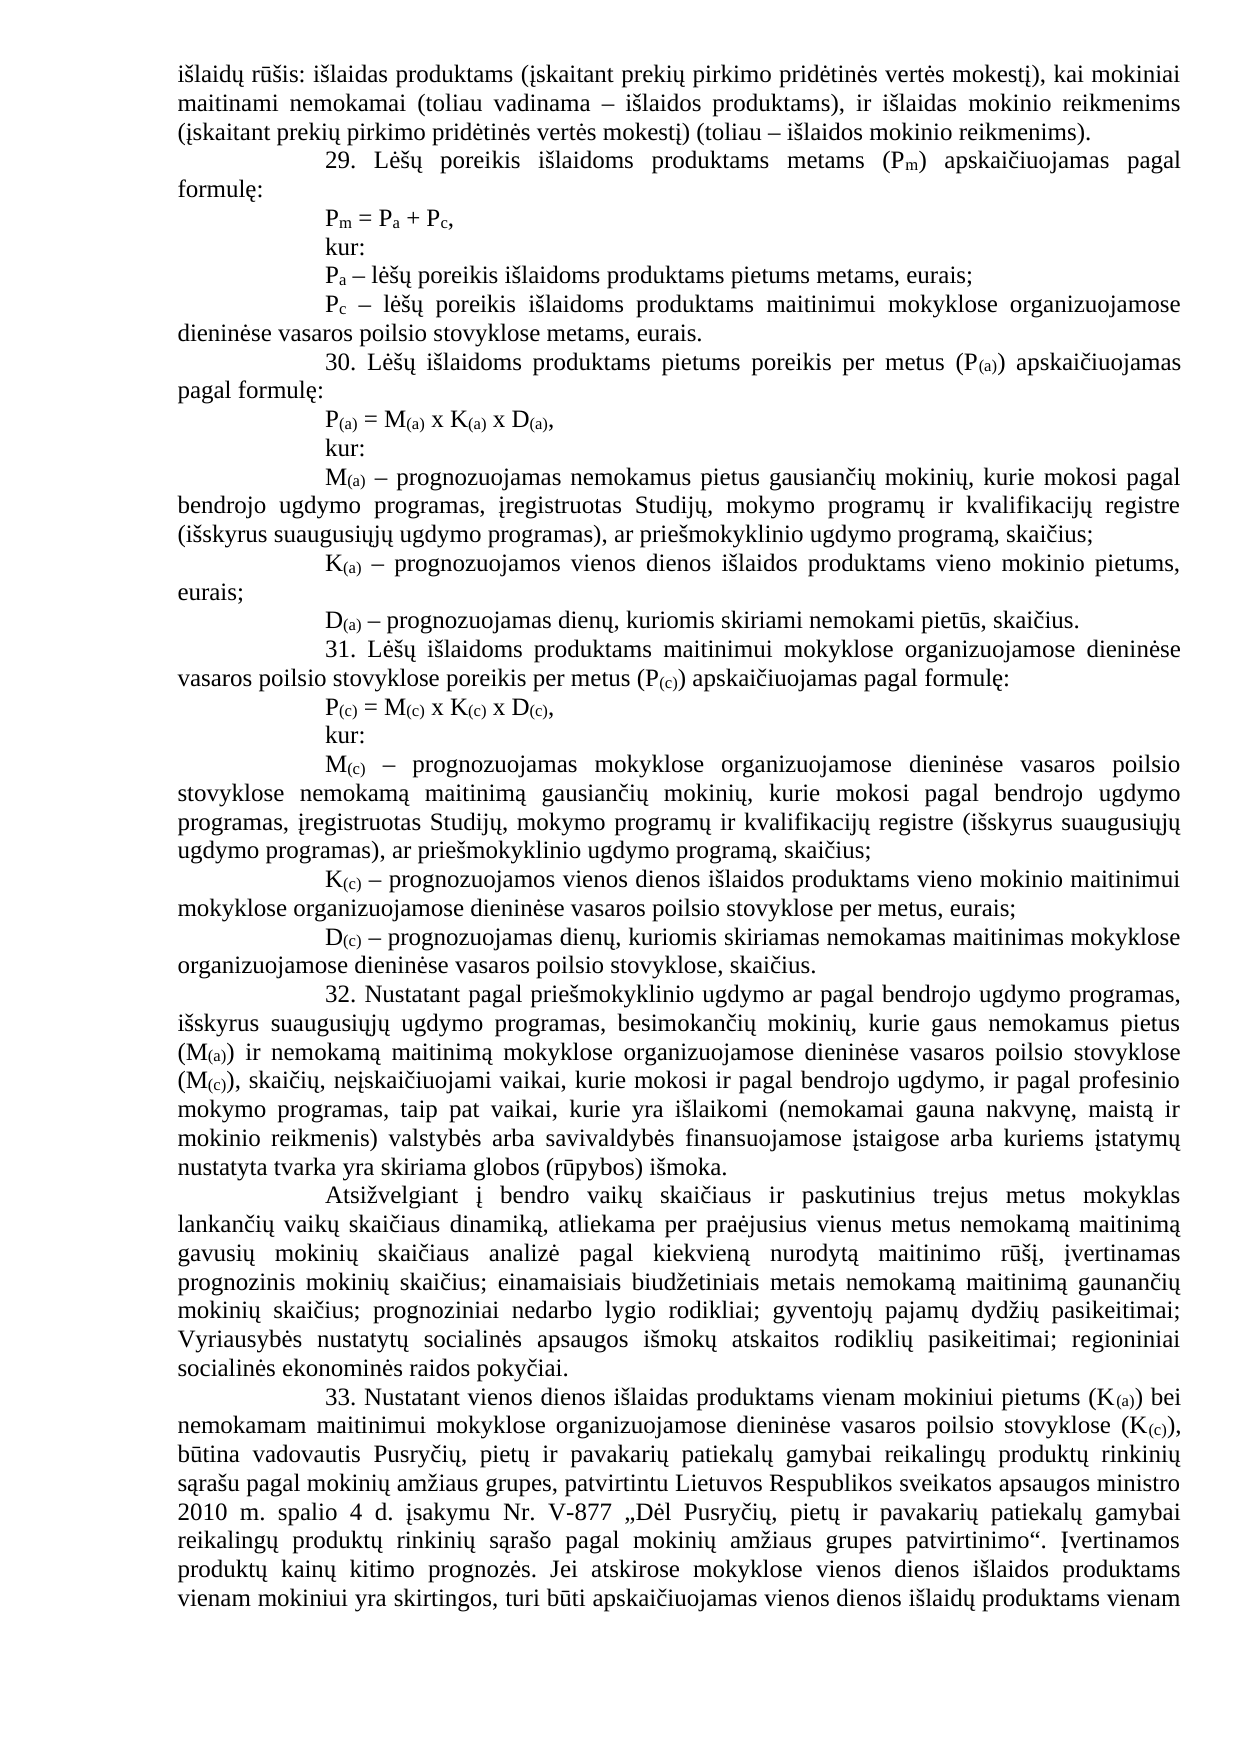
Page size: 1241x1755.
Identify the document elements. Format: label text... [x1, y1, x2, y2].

text D(c) – prognozuojamas dienų, kuriomis skiriamas nemokamas maitinimas mokyklose organizuojamose dieninėse vasaros poilsio stovyklose, skaičius. [177, 922, 1181, 979]
text Atsižvelgiant į bendro vaikų skaičiaus ir paskutinius trejus metus mokyklas lankančių vaikų skaičiaus dinamiką, atliekama per praėjusius vienus metus nemokamą maitinimą gavusių mokinių skaičiaus analizė pagal kiekvieną nurodytą maitinimo rūšį, įvertinamas prognozinis mokinių skaičius; einamaisiais biudžetiniais metais nemokamą maitinimą gaunančių mokinių skaičius; prognoziniai nedarbo lygio rodikliai; gyventojų pajamų dydžių pasikeitimai; Vyriausybės nustatytų socialinės apsaugos išmokų atskaitos rodiklių pasikeitimai; regioniniai socialinės ekonominės raidos pokyčiai. [177, 1180, 1181, 1382]
text D(a) – prognozuojamas dienų, kuriomis skiriami nemokami pietūs, skaičius. [177, 605, 1181, 634]
text P(c) = M(c) x K(c) x D(c), [177, 692, 1181, 720]
text kur: [177, 433, 1181, 462]
text M(a) – prognozuojamas nemokamus pietus gausiančių mokinių, kurie mokosi pagal bendrojo ugdymo programas, įregistruotas Studijų, mokymo programų ir kvalifikacijų registre (išskyrus suaugusiųjų ugdymo programas), ar priešmokyklinio ugdymo programą, skaičius; [177, 462, 1181, 548]
text kur: [177, 720, 1181, 749]
text Pa – lėšų poreikis išlaidoms produktams pietums metams, eurais; [177, 260, 1181, 289]
text M(c) – prognozuojamas mokyklose organizuojamose dieninėse vasaros poilsio stovyklose nemokamą maitinimą gausiančių mokinių, kurie mokosi pagal bendrojo ugdymo programas, įregistruotas Studijų, mokymo programų ir kvalifikacijų registre (išskyrus suaugusiųjų ugdymo programas), ar priešmokyklinio ugdymo programą, skaičius; [177, 749, 1181, 864]
text P(a) = M(a) x K(a) x D(a), [177, 404, 1181, 433]
text Pm = Pa + Pc, [177, 203, 1181, 232]
text 30. Lėšų išlaidoms produktams pietums poreikis per metus (P(a)) apskaičiuojamas pagal formulę: [177, 347, 1181, 404]
text K(a) – prognozuojamos vienos dienos išlaidos produktams vieno mokinio pietums, eurais; [177, 548, 1181, 605]
text 31. Lėšų išlaidoms produktams maitinimui mokyklose organizuojamose dieninėse vasaros poilsio stovyklose poreikis per metus (P(c)) apskaičiuojamas pagal formulę: [177, 634, 1181, 692]
text K(c) – prognozuojamos vienos dienos išlaidos produktams vieno mokinio maitinimui mokyklose organizuojamose dieninėse vasaros poilsio stovyklose per metus, eurais; [177, 864, 1181, 922]
text 29. Lėšų poreikis išlaidoms produktams metams (Pm) apskaičiuojamas pagal formulę: [177, 145, 1181, 203]
text išlaidų rūšis: išlaidas produktams (įskaitant prekių pirkimo pridėtinės vertės mokestį), kai mokiniai maitinami nemokamai (toliau vadinama – išlaidos produktams), ir išlaidas mokinio reikmenims (įskaitant prekių pirkimo pridėtinės vertės mokestį) (toliau – išlaidos mokinio reikmenims). [177, 59, 1181, 145]
text 32. Nustatant pagal priešmokyklinio ugdymo ar pagal bendrojo ugdymo programas, išskyrus suaugusiųjų ugdymo programas, besimokančių mokinių, kurie gaus nemokamus pietus (M(a)) ir nemokamą maitinimą mokyklose organizuojamose dieninėse vasaros poilsio stovyklose (M(c)), skaičių, neįskaičiuojami vaikai, kurie mokosi ir pagal bendrojo ugdymo, ir pagal profesinio mokymo programas, taip pat vaikai, kurie yra išlaikomi (nemokamai gauna nakvynę, maistą ir mokinio reikmenis) valstybės arba savivaldybės finansuojamose įstaigose arba kuriems įstatymų nustatyta tvarka yra skiriama globos (rūpybos) išmoka. [177, 979, 1181, 1180]
text kur: [177, 232, 1181, 260]
text Pc – lėšų poreikis išlaidoms produktams maitinimui mokyklose organizuojamose dieninėse vasaros poilsio stovyklose metams, eurais. [177, 289, 1181, 347]
text 33. Nustatant vienos dienos išlaidas produktams vienam mokiniui pietums (K(a)) bei nemokamam maitinimui mokyklose organizuojamose dieninėse vasaros poilsio stovyklose (K(c)), būtina vadovautis Pusryčių, pietų ir pavakarių patiekalų gamybai reikalingų produktų rinkinių sąrašu pagal mokinių amžiaus grupes, patvirtintu Lietuvos Respublikos sveikatos apsaugos ministro 2010 m. spalio 4 d. įsakymu Nr. V-877 „Dėl Pusryčių, pietų ir pavakarių patiekalų gamybai reikalingų produktų rinkinių sąrašo pagal mokinių amžiaus grupes patvirtinimo“. Įvertinamos produktų kainų kitimo prognozės. Jei atskirose mokyklose vienos dienos išlaidos produktams vienam mokiniui yra skirtingos, turi būti apskaičiuojamas vienos dienos išlaidų produktams vienam [177, 1382, 1181, 1612]
